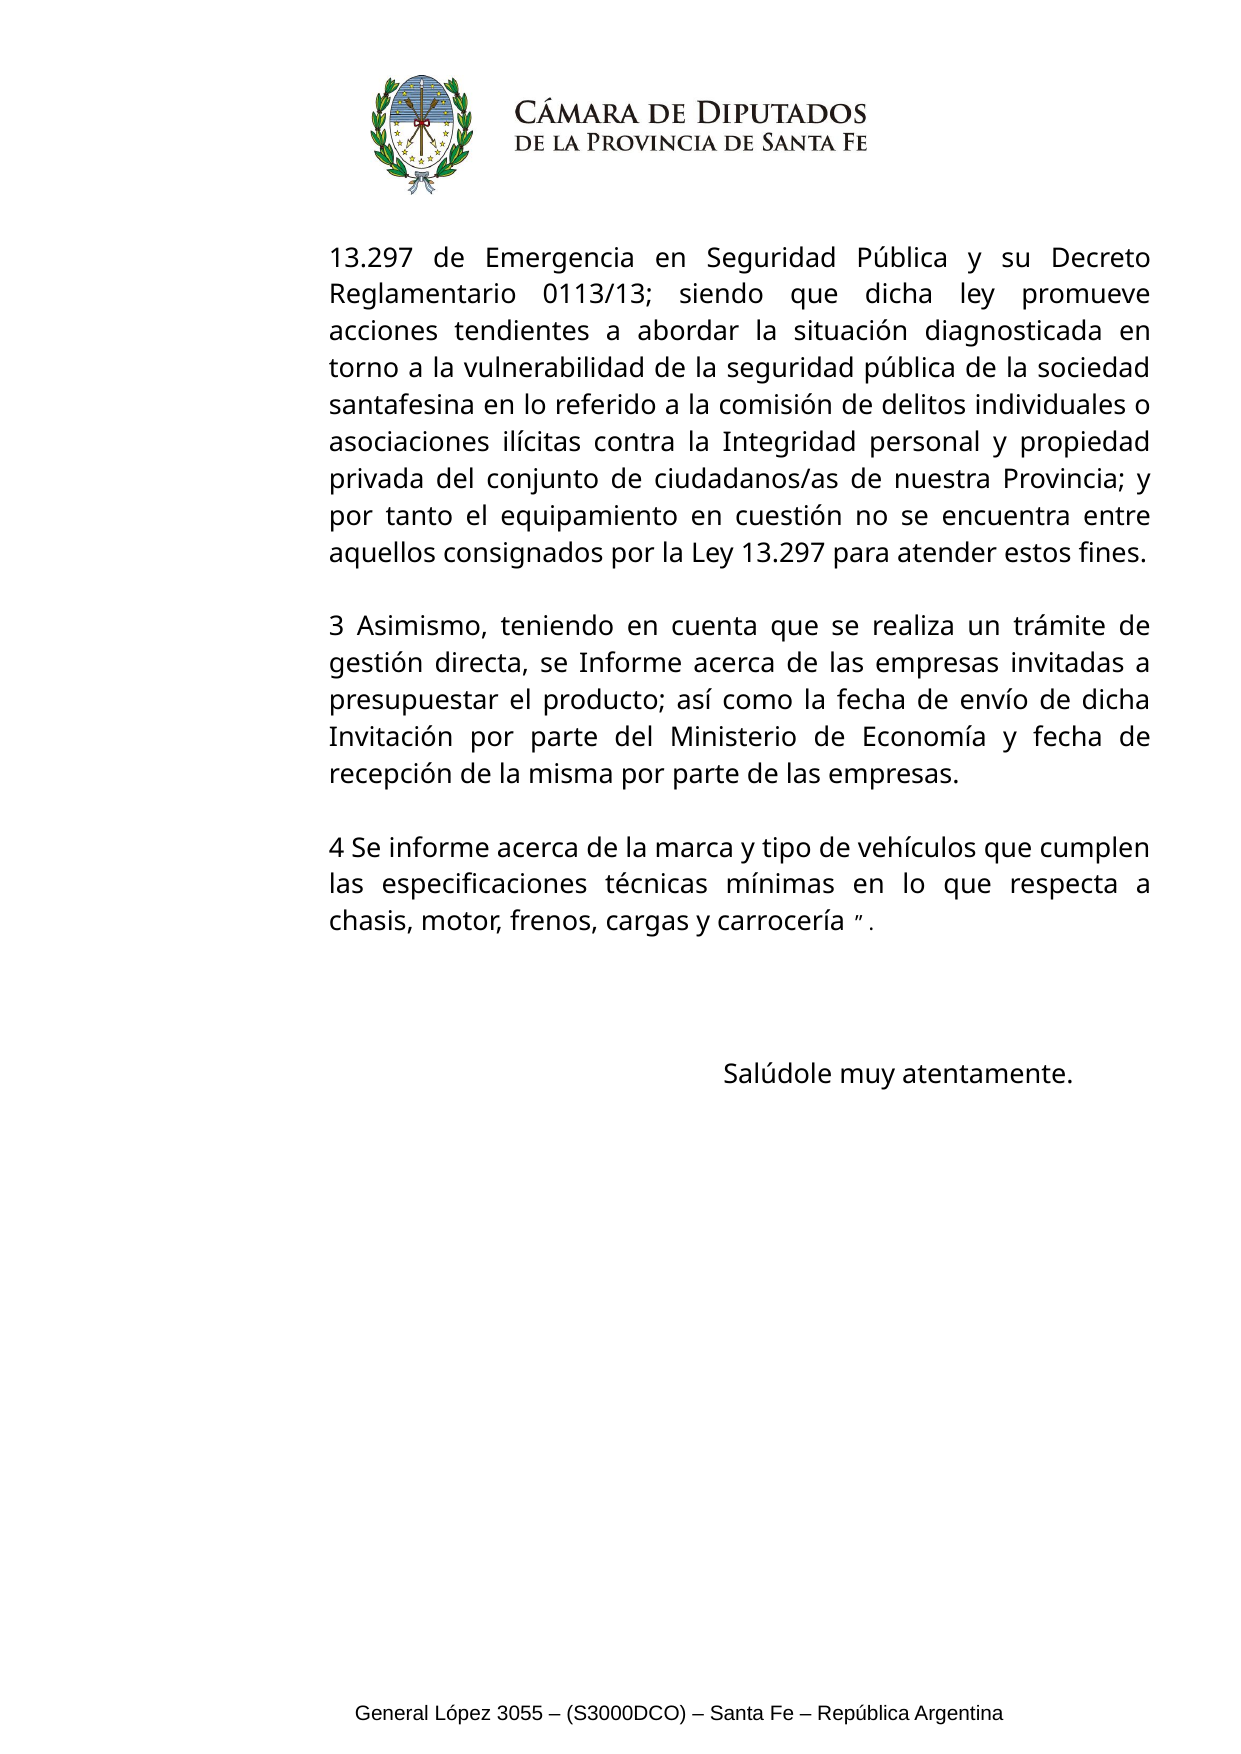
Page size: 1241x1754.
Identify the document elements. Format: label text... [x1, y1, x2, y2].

text 3­ Asimismo, teniendo en cuenta que se realiza un trámite de gestión directa, se Informe acerca de las empresas invitadas a presupuestar el producto; así como la fecha de envío de dicha Invitación por parte del Ministerio de Economía y fecha de recepción de la misma por parte de las empresas. [329, 607, 1152, 791]
text 13.297 de Emergencia en Seguridad Pública y su Decreto Reglamentario 0113/13; siendo que dicha ley promueve acciones tendientes a abordar la situación diagnosticada en torno a la vulnerabilidad de la seguridad pública de la sociedad santafesina en lo referido a la comisión de delitos individuales o asociaciones ilícitas contra la Integridad personal y propiedad privada del conjunto de ciudadanos/as de nuestra Provincia; y por tanto el equipamiento en cuestión no se encuentra entre aquellos consignados por la Ley 13.297 para atender estos fines. [329, 238, 1152, 570]
text Salúdole muy atentamente. [649, 1054, 1152, 1091]
picture [370, 75, 867, 199]
text 4­ Se informe acerca de la marca y tipo de vehículos que cumplen las especificaciones técnicas mínimas en lo que respecta a chasis, motor, frenos, cargas y carrocería ”. [329, 828, 1152, 939]
